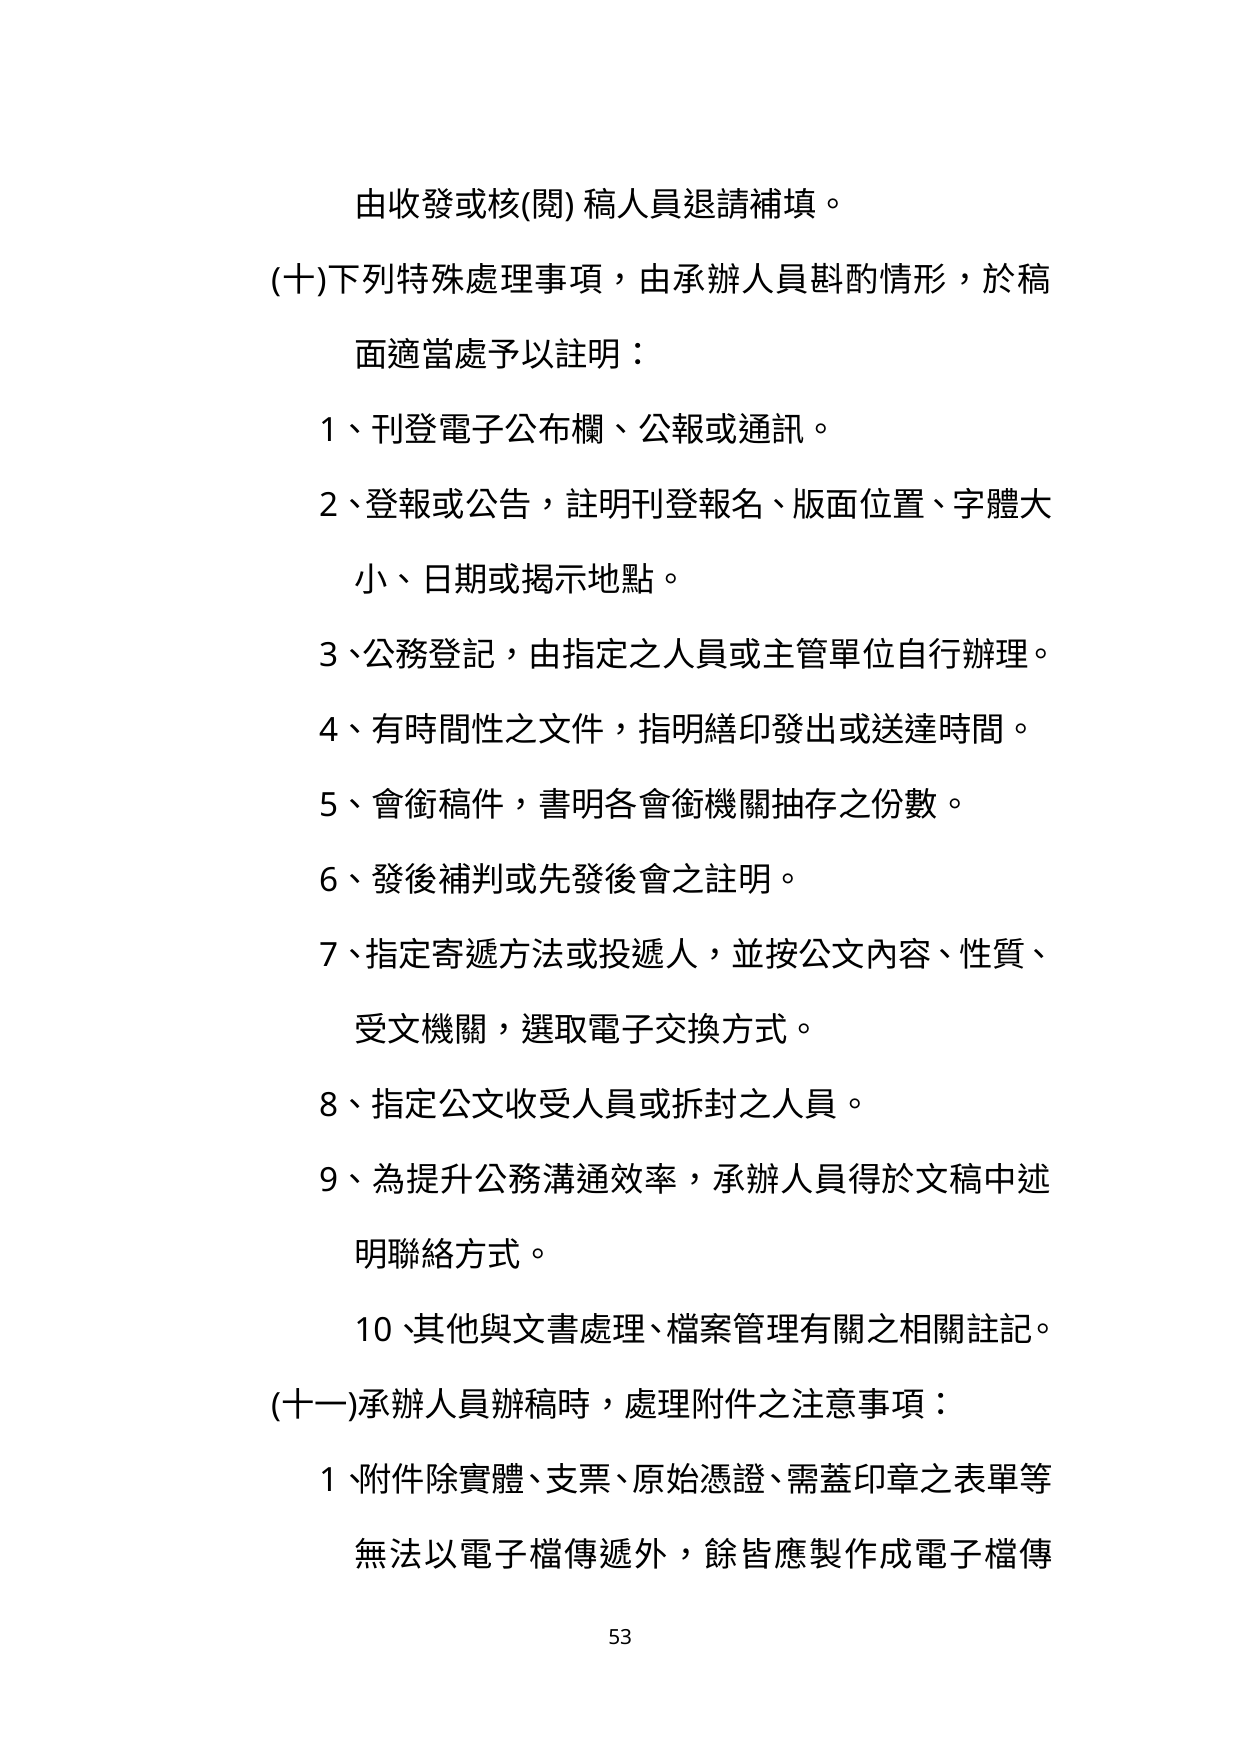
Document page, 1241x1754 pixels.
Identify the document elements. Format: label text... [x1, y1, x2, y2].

text 7、指定寄遞方法或投遞人，並按公文內容、性質、受文機關，選取電子交換方式。 [319, 914, 1053, 1064]
text 4、有時間性之文件，指明繕印發出或送達時間。 [319, 689, 1053, 764]
text 9、為提升公務溝通效率，承辦人員得於文稿中述明聯絡方式。 [319, 1139, 1053, 1289]
text 10、其他與文書處理、檔案管理有關之相關註記。 [354, 1289, 1053, 1364]
text 8、指定公文收受人員或拆封之人員。 [319, 1064, 1053, 1139]
text 5、會銜稿件，書明各會銜機關抽存之份數。 [319, 764, 1053, 839]
text 1、刊登電子公布欄、公報或通訊。 [319, 389, 1053, 464]
text 6、發後補判或先發後會之註明。 [319, 839, 1053, 914]
text 3、公務登記，由指定之人員或主管單位自行辦理。 [319, 614, 1053, 689]
text (十一)承辦人員辦稿時，處理附件之注意事項： [271, 1364, 1053, 1439]
text 1、附件除實體、支票、原始憑證、需蓋印章之表單等無法以電子檔傳遞外，餘皆應製作成電子檔傳 [319, 1439, 1053, 1589]
text 由收發或核(閱) 稿人員退請補填。 [271, 164, 1053, 239]
text 2、登報或公告，註明刊登報名、版面位置、字體大小、日期或揭示地點。 [319, 464, 1053, 614]
text (十)下列特殊處理事項，由承辦人員斟酌情形，於稿面適當處予以註明： [271, 239, 1053, 389]
